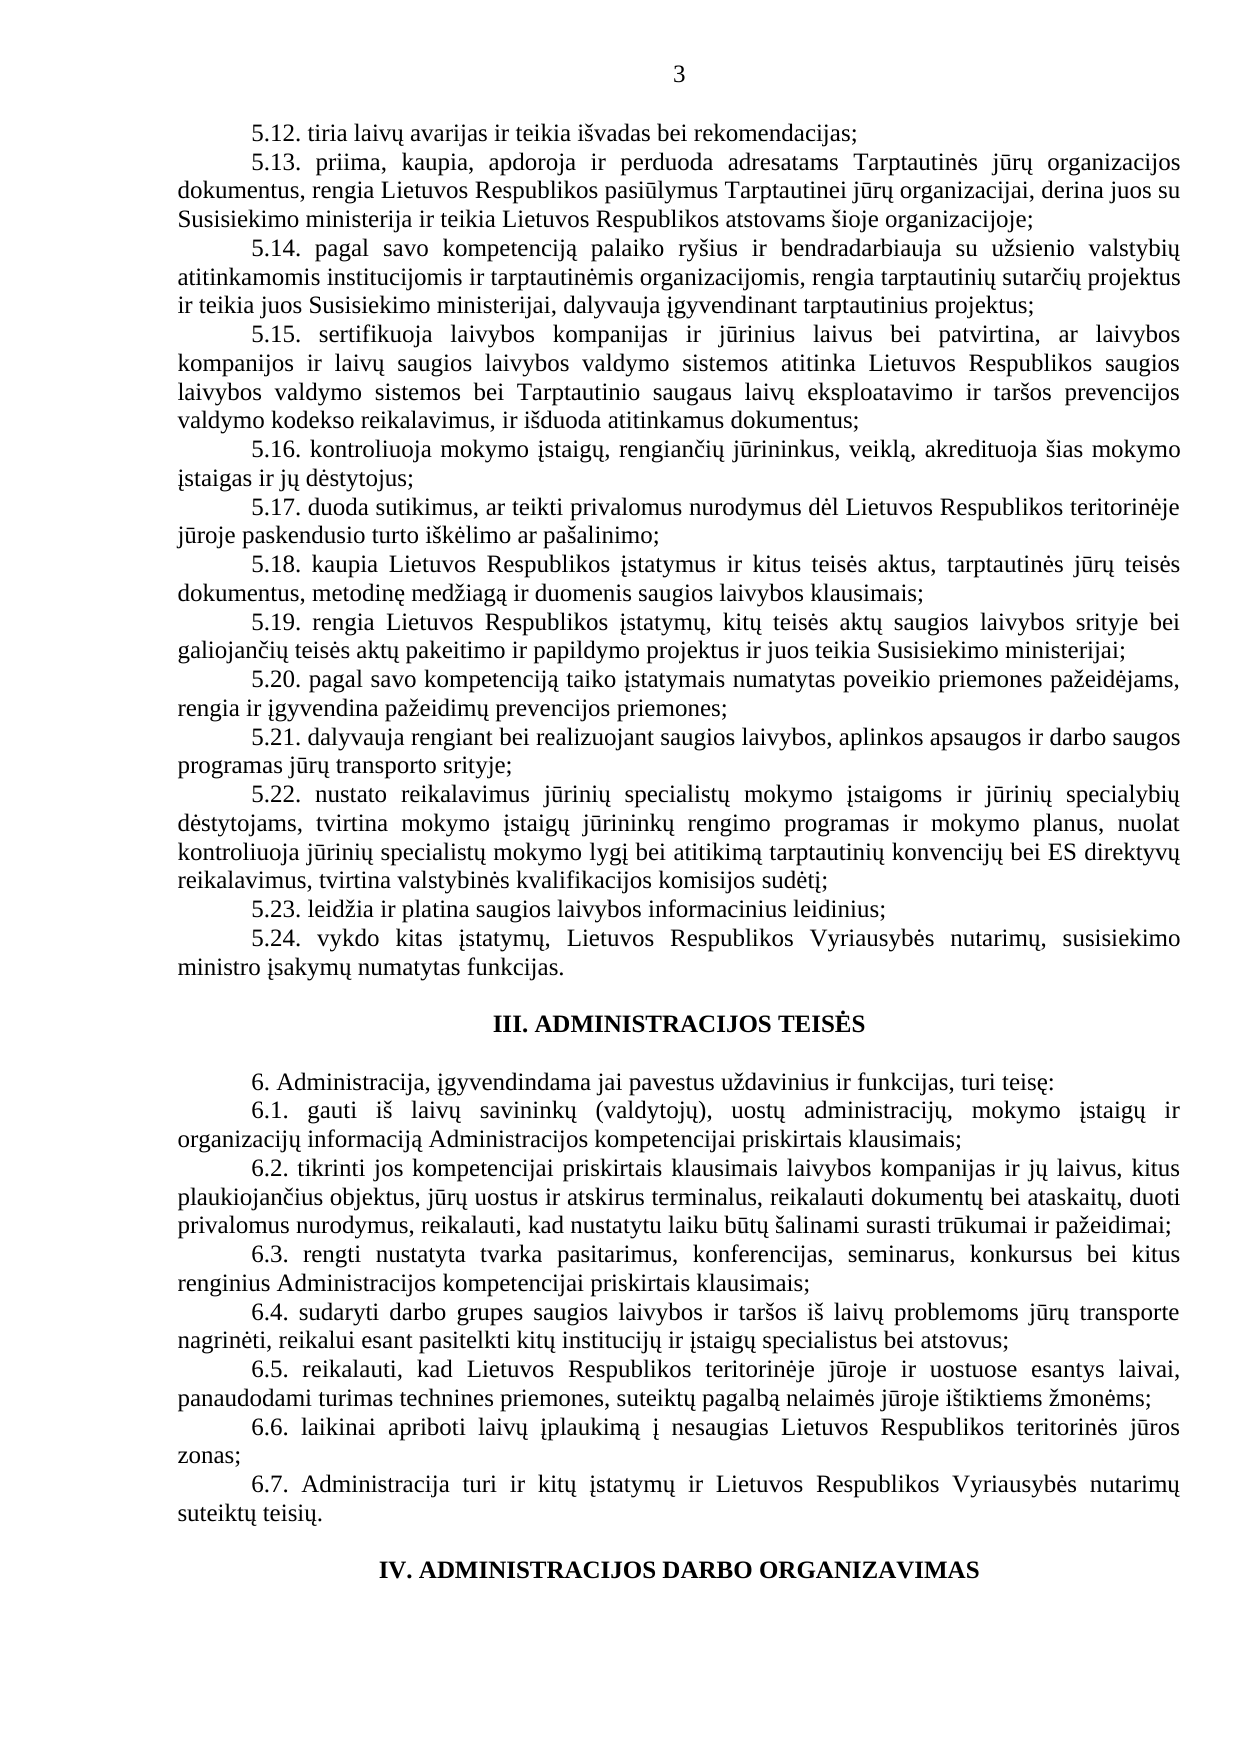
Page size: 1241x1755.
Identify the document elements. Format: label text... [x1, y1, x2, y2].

text 6.6. laikinai apriboti laivų įplaukimą į nesaugias Lietuvos Respublikos teritorinės jūros zonas; [177, 1412, 1181, 1469]
text 5.20. pagal savo kompetenciją taiko įstatymais numatytas poveikio priemones pažeidėjams, rengia ir įgyvendina pažeidimų prevencijos priemones; [177, 664, 1181, 722]
text 5.18. kaupia Lietuvos Respublikos įstatymus ir kitus teisės aktus, tarptautinės jūrų teisės dokumentus, metodinę medžiagą ir duomenis saugios laivybos klausimais; [177, 549, 1181, 607]
text 6. Administracija, įgyvendindama jai pavestus uždavinius ir funkcijas, turi teisę: [177, 1067, 1181, 1096]
text 5.14. pagal savo kompetenciją palaiko ryšius ir bendradarbiauja su užsienio valstybių atitinkamomis institucijomis ir tarptautinėmis organizacijomis, rengia tarptautinių sutarčių projektus ir teikia juos Susisiekimo ministerijai, dalyvauja įgyvendinant tarptautinius projektus; [177, 233, 1181, 319]
text 6.4. sudaryti darbo grupes saugios laivybos ir taršos iš laivų problemoms jūrų transporte nagrinėti, reikalui esant pasitelkti kitų institucijų ir įstaigų specialistus bei atstovus; [177, 1297, 1181, 1354]
text IV. Administracijos darbo organizavimas [177, 1556, 1181, 1584]
text 5.19. rengia Lietuvos Respublikos įstatymų, kitų teisės aktų saugios laivybos srityje bei galiojančių teisės aktų pakeitimo ir papildymo projektus ir juos teikia Susisiekimo ministerijai; [177, 607, 1181, 664]
text 6.7. Administracija turi ir kitų įstatymų ir Lietuvos Respublikos Vyriausybės nutarimų suteiktų teisių. [177, 1469, 1181, 1527]
text 5.23. leidžia ir platina saugios laivybos informacinius leidinius; [177, 894, 1181, 923]
text 5.12. tiria laivų avarijas ir teikia išvadas bei rekomendacijas; [177, 118, 1181, 147]
text 5.17. duoda sutikimus, ar teikti privalomus nurodymus dėl Lietuvos Respublikos teritorinėje jūroje paskendusio turto iškėlimo ar pašalinimo; [177, 492, 1181, 549]
text 5.24. vykdo kitas įstatymų, Lietuvos Respublikos Vyriausybės nutarimų, susisiekimo ministro įsakymų numatytas funkcijas. [177, 923, 1181, 981]
text III. Administracijos teisės [177, 1009, 1181, 1038]
text 6.3. rengti nustatyta tvarka pasitarimus, konferencijas, seminarus, konkursus bei kitus renginius Administracijos kompetencijai priskirtais klausimais; [177, 1239, 1181, 1297]
text 5.22. nustato reikalavimus jūrinių specialistų mokymo įstaigoms ir jūrinių specialybių dėstytojams, tvirtina mokymo įstaigų jūrininkų rengimo programas ir mokymo planus, nuolat kontroliuoja jūrinių specialistų mokymo lygį bei atitikimą tarptautinių konvencijų bei ES direktyvų reikalavimus, tvirtina valstybinės kvalifikacijos komisijos sudėtį; [177, 779, 1181, 894]
text 5.15. sertifikuoja laivybos kompanijas ir jūrinius laivus bei patvirtina, ar laivybos kompanijos ir laivų saugios laivybos valdymo sistemos atitinka Lietuvos Respublikos saugios laivybos valdymo sistemos bei Tarptautinio saugaus laivų eksploatavimo ir taršos prevencijos valdymo kodekso reikalavimus, ir išduoda atitinkamus dokumentus; [177, 319, 1181, 434]
text 5.21. dalyvauja rengiant bei realizuojant saugios laivybos, aplinkos apsaugos ir darbo saugos programas jūrų transporto srityje; [177, 722, 1181, 779]
text 6.2. tikrinti jos kompetencijai priskirtais klausimais laivybos kompanijas ir jų laivus, kitus plaukiojančius objektus, jūrų uostus ir atskirus terminalus, reikalauti dokumentų bei ataskaitų, duoti privalomus nurodymus, reikalauti, kad nustatytu laiku būtų šalinami surasti trūkumai ir pažeidimai; [177, 1153, 1181, 1239]
text 5.13. priima, kaupia, apdoroja ir perduoda adresatams Tarptautinės jūrų organizacijos dokumentus, rengia Lietuvos Respublikos pasiūlymus Tarptautinei jūrų organizacijai, derina juos su Susisiekimo ministerija ir teikia Lietuvos Respublikos atstovams šioje organizacijoje; [177, 147, 1181, 233]
text 5.16. kontroliuoja mokymo įstaigų, rengiančių jūrininkus, veiklą, akredituoja šias mokymo įstaigas ir jų dėstytojus; [177, 434, 1181, 492]
text 6.1. gauti iš laivų savininkų (valdytojų), uostų administracijų, mokymo įstaigų ir organizacijų informaciją Administracijos kompetencijai priskirtais klausimais; [177, 1096, 1181, 1153]
text 6.5. reikalauti, kad Lietuvos Respublikos teritorinėje jūroje ir uostuose esantys laivai, panaudodami turimas technines priemones, suteiktų pagalbą nelaimės jūroje ištiktiems žmonėms; [177, 1354, 1181, 1412]
